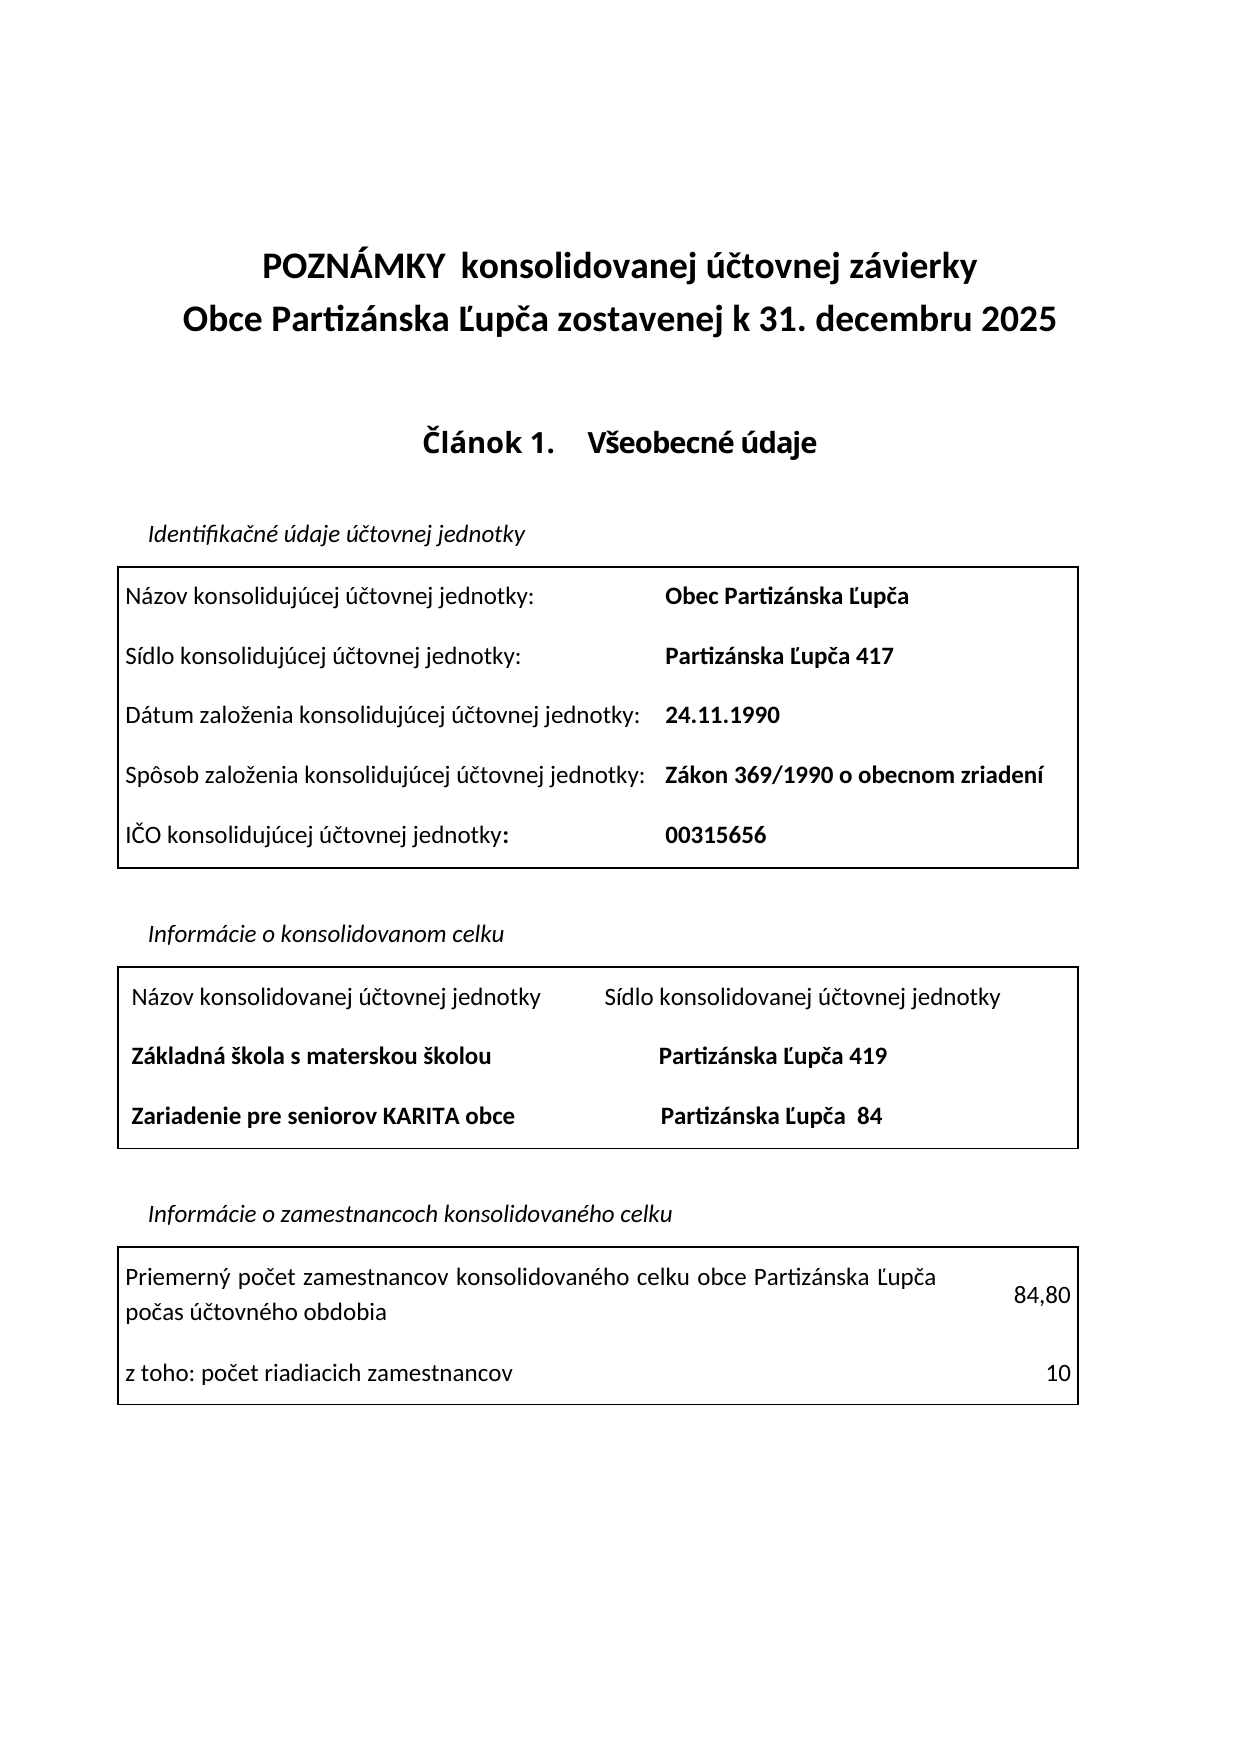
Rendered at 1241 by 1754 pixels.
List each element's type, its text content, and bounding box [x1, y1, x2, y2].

table_header 84,80 [945, 1248, 1077, 1344]
subtitle POZNÁMKY konsolidovanej účtovnej závierky Obce Partizánska Ľupča zostavenej k 31. decembru 2025 [148, 242, 1093, 341]
table_cell Partizánska Ľupča 419 [580, 1028, 1077, 1088]
table_cell Partizánska Ľupča 84 [580, 1088, 1077, 1148]
table_cell Sídlo konsolidujúcej účtovnej jednotky: [119, 628, 658, 687]
text Informácie o zamestnancoch konsolidovaného celku [148, 1199, 1094, 1229]
table_cell 00315656 [658, 807, 1077, 867]
table_header Názov konsolidujúcej účtovnej jednotky: [119, 568, 658, 627]
table_header Priemerný počet zamestnancov konsolidovaného celku obce Partizánska Ľupča počas účtovného obdobia [119, 1248, 945, 1344]
text Identifikačné údaje účtovnej jednotky [148, 518, 1094, 548]
table_cell Dátum založenia konsolidujúcej účtovnej jednotky: [119, 687, 658, 747]
table_cell Spôsob založenia konsolidujúcej účtovnej jednotky: [119, 747, 658, 807]
table_cell Základná škola s materskou školou [119, 1028, 580, 1088]
table_cell IČO konsolidujúcej účtovnej jednotky: [119, 807, 658, 867]
table_cell Partizánska Ľupča 417 [658, 628, 1077, 687]
text Informácie o konsolidovanom celku [148, 919, 1094, 949]
title Všeobecné údaje [148, 422, 1093, 462]
table_cell Zákon 369/1990 o obecnom zriadení [658, 747, 1077, 807]
table_cell 24.11.1990 [658, 687, 1077, 747]
table_header Obec Partizánska Ľupča [658, 568, 1077, 627]
table_cell 10 [945, 1345, 1077, 1404]
table_header Názov konsolidovanej účtovnej jednotky [119, 968, 580, 1028]
table_cell z toho: počet riadiacich zamestnancov [119, 1345, 945, 1404]
table_header Sídlo konsolidovanej účtovnej jednotky [580, 968, 1077, 1028]
table_cell Zariadenie pre seniorov KARITA obce [119, 1088, 580, 1148]
